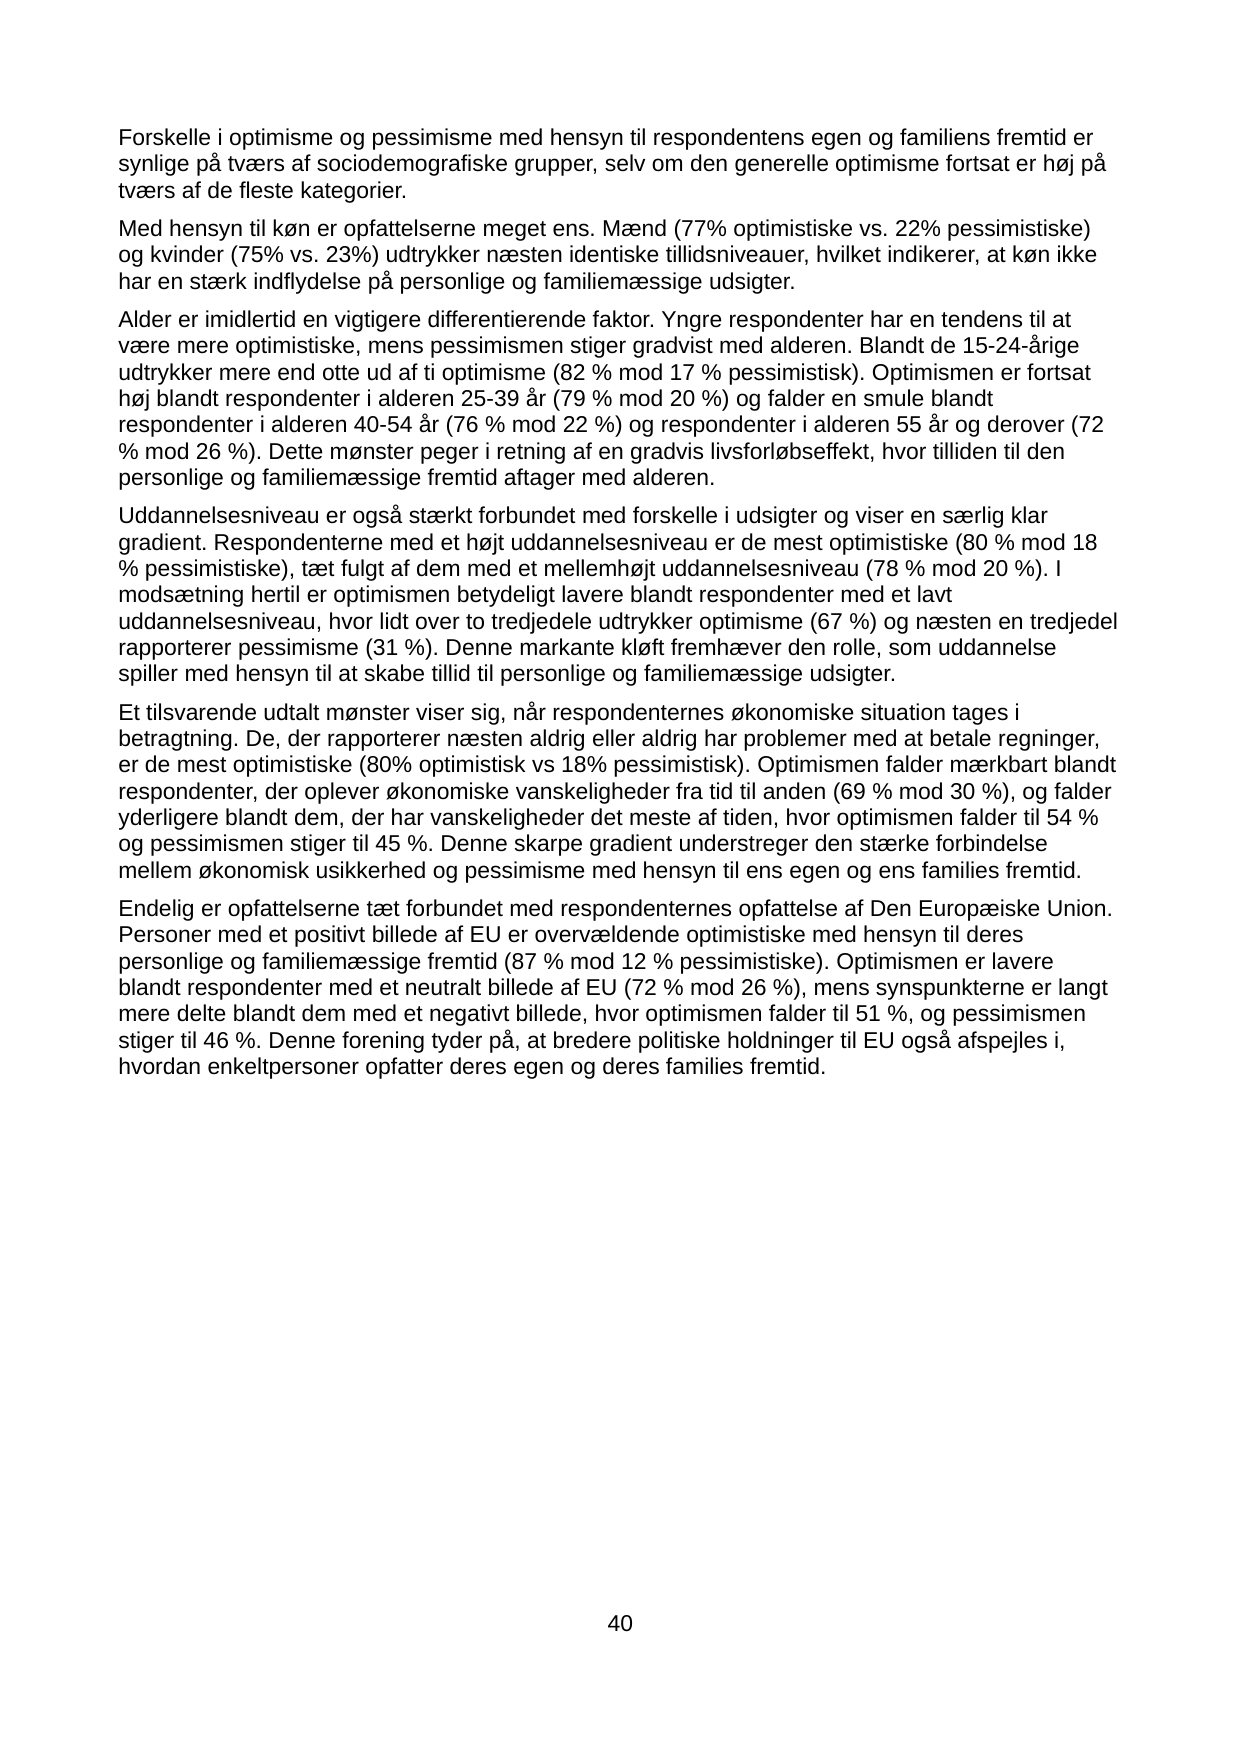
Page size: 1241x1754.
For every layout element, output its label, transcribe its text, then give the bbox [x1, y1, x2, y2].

text Uddannelsesniveau er også stærkt forbundet med forskelle i udsigter og viser en særlig klar gradient. Respondenterne med et højt uddannelsesniveau er de mest optimistiske (80 % mod 18 % pessimistiske), tæt fulgt af dem med et mellemhøjt uddannelsesniveau (78 % mod 20 %). I modsætning hertil er optimismen betydeligt lavere blandt respondenter med et lavt uddannelsesniveau, hvor lidt over to tredjedele udtrykker optimisme (67 %) og næsten en tredjedel rapporterer pessimisme (31 %). Denne markante kløft fremhæver den rolle, som uddannelse spiller med hensyn til at skabe tillid til personlige og familiemæssige udsigter. [118, 502, 1122, 687]
text Forskelle i optimisme og pessimisme med hensyn til respondentens egen og familiens fremtid er synlige på tværs af sociodemografiske grupper, selv om den generelle optimisme fortsat er høj på tværs af de fleste kategorier. [118, 124, 1122, 203]
text Med hensyn til køn er opfattelserne meget ens. Mænd (77% optimistiske vs. 22% pessimistiske) og kvinder (75% vs. 23%) udtrykker næsten identiske tillidsniveauer, hvilket indikerer, at køn ikke har en stærk indflydelse på personlige og familiemæssige udsigter. [118, 215, 1122, 294]
text Endelig er opfattelserne tæt forbundet med respondenternes opfattelse af Den Europæiske Union. Personer med et positivt billede af EU er overvældende optimistiske med hensyn til deres personlige og familiemæssige fremtid (87 % mod 12 % pessimistiske). Optimismen er lavere blandt respondenter med et neutralt billede af EU (72 % mod 26 %), mens synspunkterne er langt mere delte blandt dem med et negativt billede, hvor optimismen falder til 51 %, og pessimismen stiger til 46 %. Denne forening tyder på, at bredere politiske holdninger til EU også afspejles i, hvordan enkeltpersoner opfatter deres egen og deres families fremtid. [118, 895, 1122, 1079]
text Et tilsvarende udtalt mønster viser sig, når respondenternes økonomiske situation tages i betragtning. De, der rapporterer næsten aldrig eller aldrig har problemer med at betale regninger, er de mest optimistiske (80% optimistisk vs 18% pessimistisk). Optimismen falder mærkbart blandt respondenter, der oplever økonomiske vanskeligheder fra tid til anden (69 % mod 30 %), og falder yderligere blandt dem, der har vanskeligheder det meste af tiden, hvor optimismen falder til 54 % og pessimismen stiger til 45 %. Denne skarpe gradient understreger den stærke forbindelse mellem økonomisk usikkerhed og pessimisme med hensyn til ens egen og ens families fremtid. [118, 699, 1122, 883]
text Alder er imidlertid en vigtigere differentierende faktor. Yngre respondenter har en tendens til at være mere optimistiske, mens pessimismen stiger gradvist med alderen. Blandt de 15-24-årige udtrykker mere end otte ud af ti optimisme (82 % mod 17 % pessimistisk). Optimismen er fortsat høj blandt respondenter i alderen 25-39 år (79 % mod 20 %) og falder en smule blandt respondenter i alderen 40-54 år (76 % mod 22 %) og respondenter i alderen 55 år og derover (72 % mod 26 %). Dette mønster peger i retning af en gradvis livsforløbseffekt, hvor tilliden til den personlige og familiemæssige fremtid aftager med alderen. [118, 306, 1122, 490]
